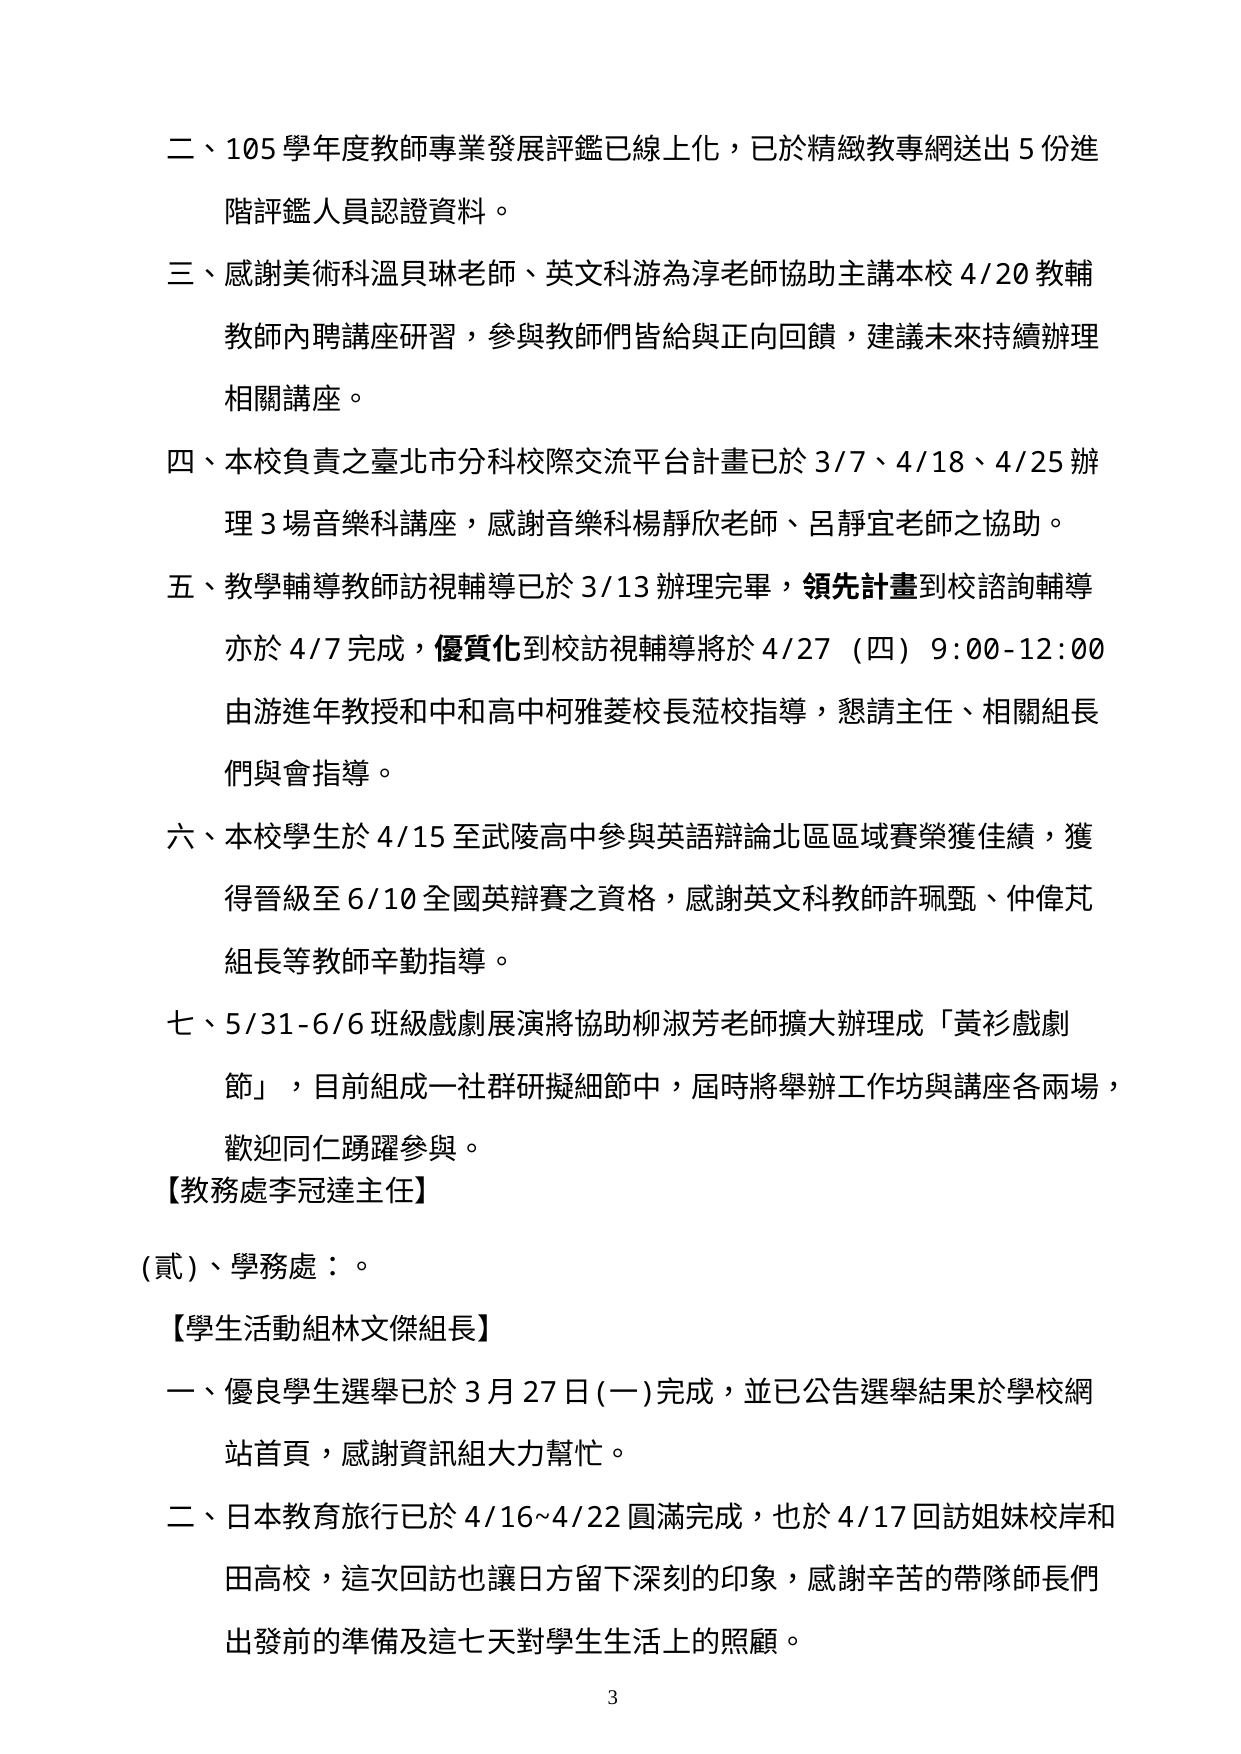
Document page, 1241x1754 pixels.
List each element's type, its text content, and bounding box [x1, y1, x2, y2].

text 三、感謝美術科溫貝琳老師、英文科游為淳老師協助主講本校4/20教輔教師內聘講座研習，參與教師們皆給與正向回饋，建議未來持續辦理相關講座。 [166, 230, 1117, 418]
text 【學生活動組林文傑組長】 [108, 1285, 1117, 1348]
text 一、優良學生選舉已於3月27日(一)完成，並已公告選舉結果於學校網站首頁，感謝資訊組大力幫忙。 [166, 1348, 1117, 1473]
text 七、5/31-6/6班級戲劇展演將協助柳淑芳老師擴大辦理成「黃衫戲劇節」，目前組成一社群研擬細節中，屆時將舉辦工作坊與講座各兩場，歡迎同仁踴躍參與。 [166, 980, 1117, 1168]
text 六、本校學生於4/15至武陵高中參與英語辯論北區區域賽榮獲佳績，獲得晉級至6/10全國英辯賽之資格，感謝英文科教師許珮甄、仲偉芃組長等教師辛勤指導。 [166, 793, 1117, 980]
text 四、本校負責之臺北市分科校際交流平台計畫已於3/7、4/18、4/25辦理3場音樂科講座，感謝音樂科楊靜欣老師、呂靜宜老師之協助。 [166, 418, 1117, 543]
text 二、日本教育旅行已於4/16~4/22圓滿完成，也於4/17回訪姐妹校岸和田高校，這次回訪也讓日方留下深刻的印象，感謝辛苦的帶隊師長們出發前的準備及這七天對學生生活上的照顧。 [166, 1473, 1117, 1660]
text (貳)、學務處：。 [108, 1223, 1117, 1285]
text 二、105學年度教師專業發展評鑑已線上化，已於精緻教專網送出5份進階評鑑人員認證資料。 [166, 105, 1117, 230]
text 五、教學輔導教師訪視輔導已於3/13辦理完畢，領先計畫到校諮詢輔導亦於4/7完成，優質化到校訪視輔導將於4/27 (四) 9:00-12:00由游進年教授和中和高中柯雅菱校長蒞校指導，懇請主任、相關組長們與會指導。 [166, 543, 1117, 793]
text 【教務處李冠達主任】 [151, 1168, 1117, 1210]
